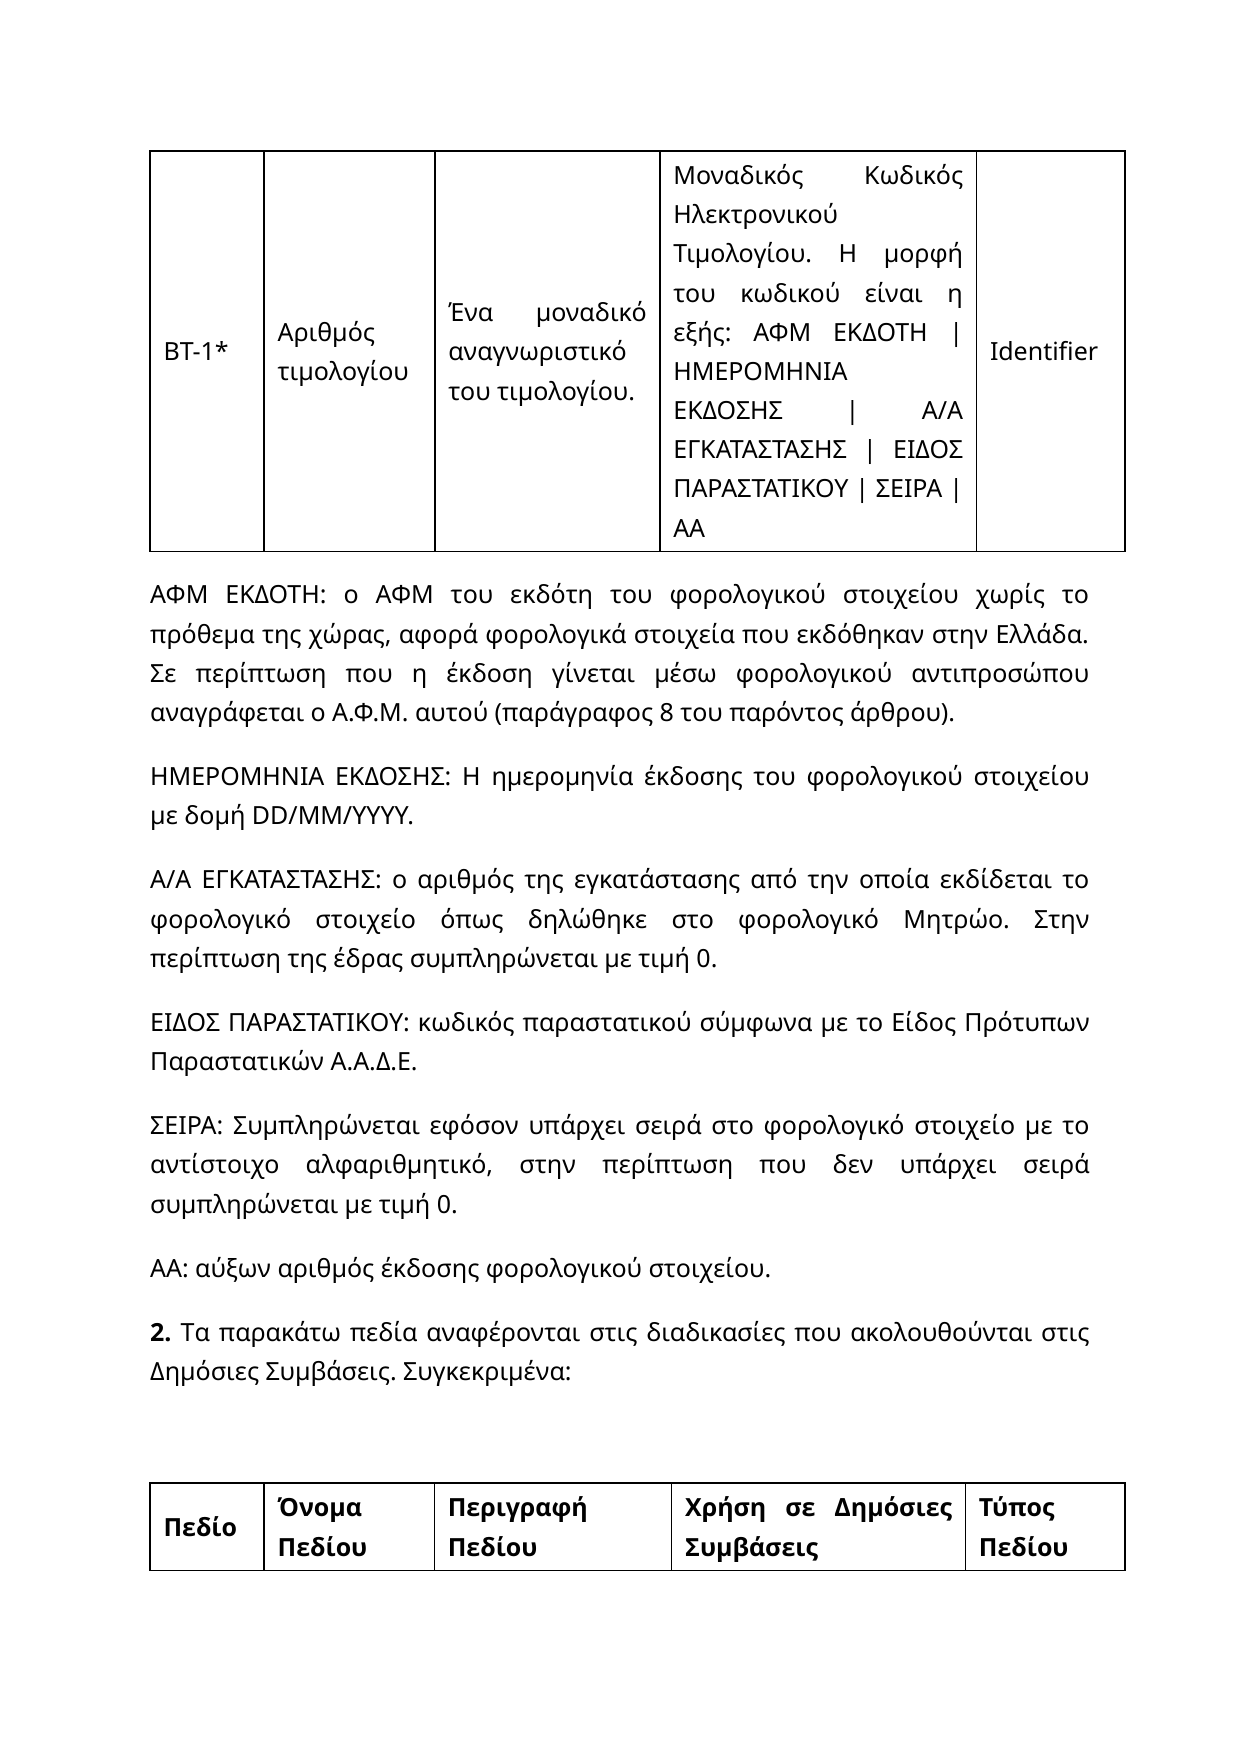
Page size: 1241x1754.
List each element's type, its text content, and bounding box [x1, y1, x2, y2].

text Α/Α ΕΓΚΑΤΑΣΤΑΣΗΣ: ο αριθμός της εγκατάστασης από την οποία εκδίδεται το φορολογικό στοιχείο όπως δηλώθηκε στο φορολογικό Μητρώο. Στην περίπτωση της έδρας συμπληρώνεται με τιμή 0. [150, 862, 1090, 974]
table_header Όνομα Πεδίου [265, 1484, 434, 1569]
table_header Τύπος Πεδίου [966, 1484, 1124, 1569]
text ΑΦΜ ΕΚΔΟΤΗ: ο ΑΦΜ του εκδότη του φορολογικού στοιχείου χωρίς το πρόθεμα της χώρας, αφορά φορολογικά στοιχεία που εκδόθηκαν στην Ελλάδα. Σε περίπτωση που η έκδοση γίνεται μέσω φορολογικού αντιπροσώπου αναγράφεται ο Α.Φ.Μ. αυτού (παράγραφος 8 του παρόντος άρθρου). [150, 577, 1090, 729]
table_header Χρήση σε Δημόσιες Συμβάσεις [672, 1484, 965, 1569]
table_cell Αριθμός τιμολογίου [265, 152, 434, 551]
table_cell BT-1* [151, 152, 263, 551]
text ΑΑ: αύξων αριθμός έκδοσης φορολογικού στοιχείου. [150, 1251, 1090, 1284]
table_cell Ένα μοναδικό αναγνωριστικό του τιμολογίου. [436, 152, 659, 551]
text ΣΕΙΡΑ: Συμπληρώνεται εφόσον υπάρχει σειρά στο φορολογικό στοιχείο με το αντίστοιχο αλφαριθμητικό, στην περίπτωση που δεν υπάρχει σειρά συμπληρώνεται με τιμή 0. [150, 1108, 1090, 1220]
table_header Πεδίο [151, 1484, 263, 1569]
text 2. Tα παρακάτω πεδία αναφέρονται στις διαδικασίες που ακολουθούνται στις Δημόσιες Συμβάσεις. Συγκεκριμένα: [150, 1315, 1090, 1388]
text ΗΜΕΡΟΜΗΝΙΑ ΕΚΔΟΣΗΣ: Η ημερομηνία έκδοσης του φορολογικού στοιχείου με δομή DD/MM/YYYY. [150, 759, 1090, 832]
table_cell Identifier [977, 152, 1124, 551]
table_cell Μοναδικός Κωδικός Ηλεκτρονικού Τιμολογίου. Η μορφή του κωδικού είναι η εξής: ΑΦΜ ΕΚΔΟΤΗ | ΗΜΕΡΟΜΗΝΙΑ ΕΚΔΟΣΗΣ | Α/Α ΕΓΚΑΤΑΣΤΑΣΗΣ | ΕΙΔΟΣ ΠΑΡΑΣΤΑΤΙΚΟΥ | ΣΕΙΡΑ | ΑΑ [661, 152, 976, 551]
text ΕΙΔΟΣ ΠΑΡΑΣΤΑΤΙΚΟΥ: κωδικός παραστατικού σύμφωνα με το Είδος Πρότυπων Παραστατικών Α.Α.Δ.Ε. [150, 1005, 1090, 1078]
table_header Περιγραφή Πεδίου [435, 1484, 671, 1569]
